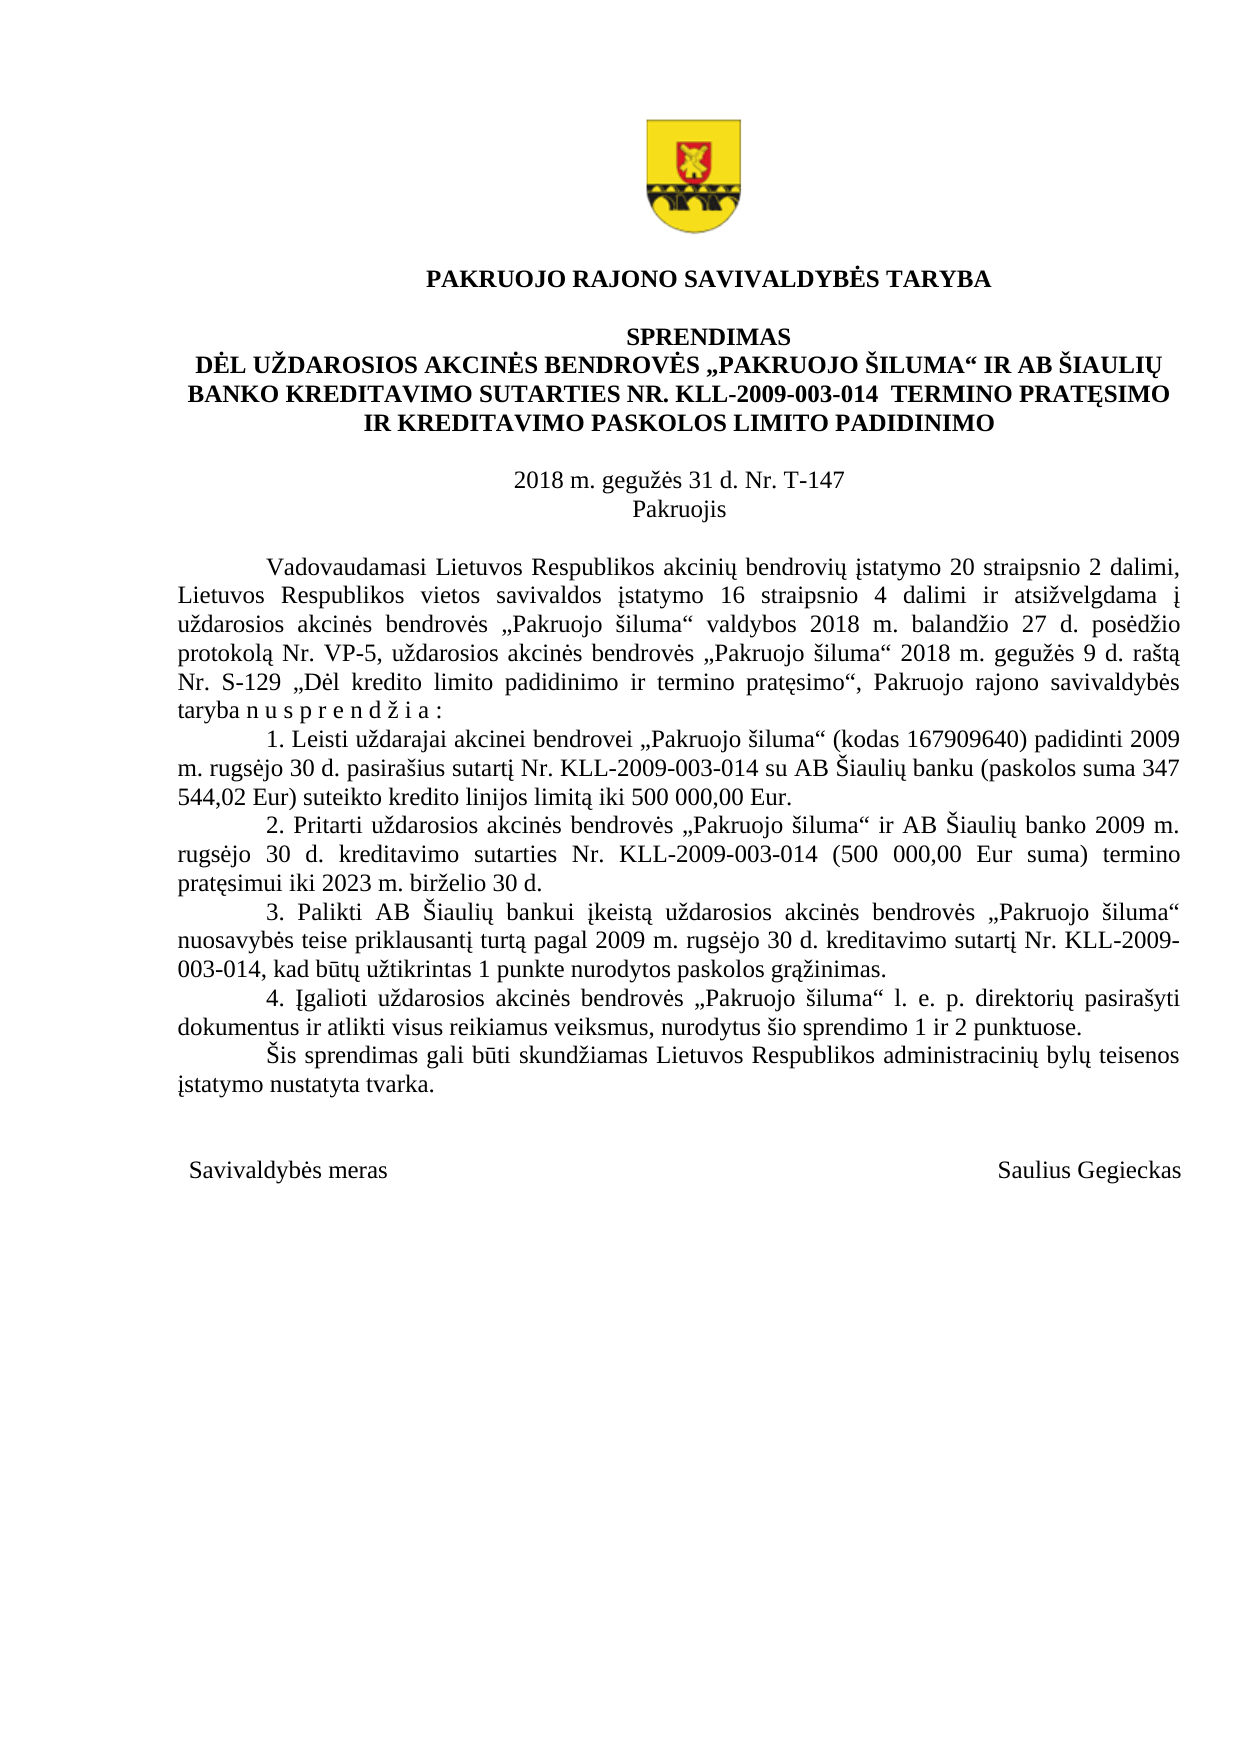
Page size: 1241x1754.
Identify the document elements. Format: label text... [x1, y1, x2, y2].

table_cell [785, 1270, 1012, 1299]
table_cell [170, 1213, 177, 1242]
table_cell [724, 1299, 1240, 1328]
text 3. Palikti AB Šiaulių bankui įkeistą uždarosios akcinės bendrovės „Pakruojo šiluma“ nuosavybės teise priklausantį turtą pagal 2009 m. rugsėjo 30 d. kreditavimo sutartį Nr. KLL-2009-003-014, kad būtų užtikrintas 1 punkte nurodytos paskolos grąžinimas. [177, 897, 1181, 983]
table_cell [596, 1242, 785, 1270]
table_cell [735, 1213, 1192, 1242]
text Vadovaudamasi Lietuvos Respublikos akcinių bendrovių įstatymo 20 straipsnio 2 dalimi, Lietuvos Respublikos vietos savivaldos įstatymo 16 straipsnio 4 dalimi ir atsižvelgdama į uždarosios akcinės bendrovės „Pakruojo šiluma“ valdybos 2018 m. balandžio 27 d. posėdžio protokolą Nr. VP-5, uždarosios akcinės bendrovės „Pakruojo šiluma“ 2018 m. gegužės 9 d. raštą Nr. S-129 „Dėl kredito limito padidinimo ir termino pratęsimo“, Pakruojo rajono savivaldybės taryba nusprendžia: [177, 552, 1181, 724]
table_cell [785, 1242, 1012, 1270]
table_header [1193, 1155, 1238, 1213]
table_cell [386, 1242, 596, 1270]
text 1. Leisti uždarajai akcinei bendrovei „Pakruojo šiluma“ (kodas 167909640) padidinti 2009 m. rugsėjo 30 d. pasirašius sutartį Nr. KLL-2009-003-014 su AB Šiaulių banku (paskolos suma 347 544,02 Eur) suteikto kredito linijos limitą iki 500 000,00 Eur. [177, 724, 1181, 810]
table_cell [177, 1299, 724, 1328]
table_header Savivaldybės meras [177, 1155, 735, 1213]
table_cell [170, 1299, 177, 1328]
table_cell [170, 1242, 386, 1270]
text SPRENDIMAS [177, 322, 1181, 350]
table_cell [724, 1270, 735, 1299]
text 2018 m. gegužės 31 d. Nr. T-147 [177, 465, 1181, 494]
table_cell [1193, 1270, 1238, 1299]
table_cell [596, 1270, 724, 1299]
text Šis sprendimas gali būti skundžiamas Lietuvos Respublikos administracinių bylų teisenos įstatymo nustatyta tvarka. [177, 1040, 1181, 1098]
text 4. Įgalioti uždarosios akcinės bendrovės „Pakruojo šiluma“ l. e. p. direktorių pasirašyti dokumentus ir atlikti visus reikiamus veiksmus, nurodytus šio sprendimo 1 ir 2 punktuose. [177, 983, 1181, 1040]
text Pakruojis [177, 494, 1181, 523]
text PAKRUOJO RAJONO SAVIVALDYBĖS TARYBA [177, 264, 1181, 293]
table_header [170, 1155, 177, 1213]
table_cell [1012, 1242, 1238, 1270]
text DĖL UŽDAROSIOS AKCINĖS BENDROVĖS „PAKRUOJO ŠILUMA“ IR AB ŠIAULIŲ BANKO KREDITAVIMO SUTARTIES NR. KLL-2009-003-014 TERMINO PRATĘSIMO IR KREDITAVIMO PASKOLOS LIMITO PADIDINIMO [177, 350, 1181, 437]
table_cell [177, 1213, 735, 1242]
table_cell [170, 1270, 402, 1299]
text 2. Pritarti uždarosios akcinės bendrovės „Pakruojo šiluma“ ir AB Šiaulių banko 2009 m. rugsėjo 30 d. kreditavimo sutarties Nr. KLL-2009-003-014 (500 000,00 Eur suma) termino pratęsimui iki 2023 m. birželio 30 d. [177, 810, 1181, 897]
table_header Saulius Gegieckas [735, 1155, 1192, 1213]
table_cell [1012, 1270, 1192, 1299]
table_cell [1193, 1213, 1238, 1242]
table_cell [735, 1270, 785, 1299]
table_cell [402, 1270, 596, 1299]
